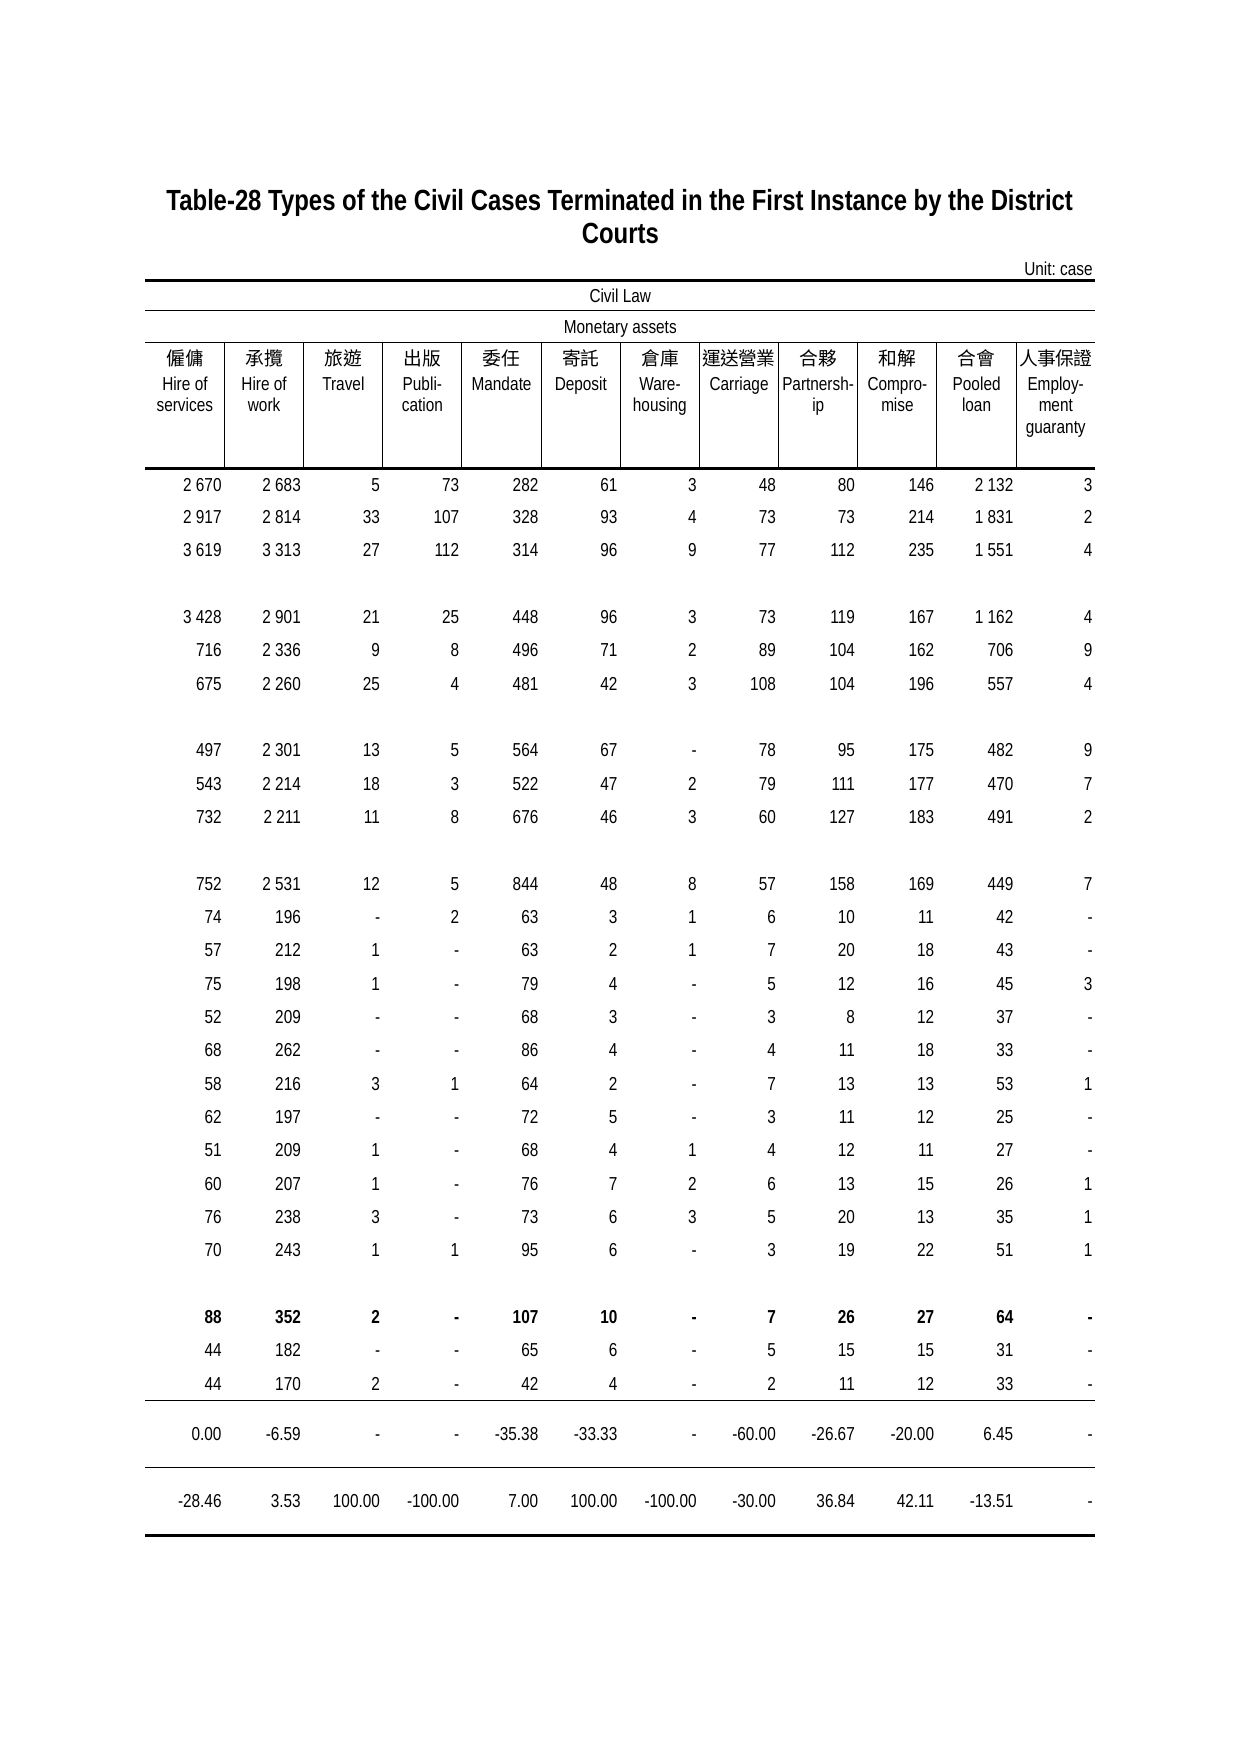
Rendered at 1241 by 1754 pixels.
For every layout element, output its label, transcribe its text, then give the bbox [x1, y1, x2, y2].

table_cell [779, 700, 858, 733]
table_cell 6 [699, 900, 778, 933]
table_cell 3 [620, 470, 699, 500]
table_cell - [1016, 1300, 1095, 1333]
table_cell 182 [224, 1333, 303, 1367]
table_cell 60 [145, 1167, 224, 1200]
table_cell 448 [462, 600, 541, 633]
table_cell 3 [620, 800, 699, 833]
table_cell 6 [541, 1200, 620, 1233]
table_cell 73 [383, 470, 462, 500]
table_cell 1 [304, 1167, 383, 1200]
table_cell 3 [304, 1067, 383, 1100]
table_cell [858, 567, 937, 600]
table_cell 42 [937, 900, 1016, 933]
table_cell 31 [937, 1333, 1016, 1367]
table_cell 86 [462, 1033, 541, 1067]
table_cell 9 [620, 533, 699, 567]
table_cell [224, 833, 303, 867]
table_cell 497 [145, 733, 224, 767]
table_cell 2 [620, 1167, 699, 1200]
table_cell 167 [858, 600, 937, 633]
table_cell 35 [937, 1200, 1016, 1233]
table_cell - [304, 1333, 383, 1367]
table_cell 73 [699, 600, 778, 633]
table_cell 10 [541, 1300, 620, 1333]
table_cell 3 313 [224, 533, 303, 567]
table_cell 146 [858, 470, 937, 500]
table_cell 51 [937, 1233, 1016, 1267]
table_cell 25 [383, 600, 462, 633]
table_cell 78 [699, 733, 778, 767]
table_cell [145, 700, 224, 733]
table_cell 16 [858, 967, 937, 1000]
table_cell 112 [779, 533, 858, 567]
table_cell 1 551 [937, 533, 1016, 567]
table_cell 48 [699, 470, 778, 500]
table_cell 3 [304, 1200, 383, 1233]
table_cell [858, 833, 937, 867]
table_cell 12 [858, 1100, 937, 1133]
table_cell -28.46 [145, 1468, 224, 1533]
table_cell [699, 567, 778, 600]
table_cell 旅遊 [304, 343, 382, 373]
table_cell -30.00 [699, 1468, 778, 1533]
table_cell 64 [937, 1300, 1016, 1333]
table_cell 4 [541, 1033, 620, 1067]
table_cell 43 [937, 933, 1016, 967]
table_cell 1 [1016, 1233, 1095, 1267]
table_cell 80 [779, 470, 858, 500]
table_cell 2 917 [145, 500, 224, 533]
table_cell [779, 1267, 858, 1300]
table_cell 2 [620, 633, 699, 667]
table_cell [224, 700, 303, 733]
table_cell 12 [779, 967, 858, 1000]
table_cell 449 [937, 867, 1016, 900]
table_cell 13 [779, 1067, 858, 1100]
table_cell 564 [462, 733, 541, 767]
table_cell [858, 700, 937, 733]
table_cell 108 [699, 667, 778, 700]
table_cell - [383, 967, 462, 1000]
table_cell 1 [620, 933, 699, 967]
table_cell 4 [541, 1133, 620, 1167]
table_cell 68 [462, 1133, 541, 1167]
table_cell 12 [858, 1367, 937, 1400]
table_cell 706 [937, 633, 1016, 667]
table_cell 6 [699, 1167, 778, 1200]
table_cell 197 [224, 1100, 303, 1133]
table_cell 543 [145, 767, 224, 800]
table_cell 1 [304, 967, 383, 1000]
table_cell 2 [620, 767, 699, 800]
table_cell 33 [304, 500, 383, 533]
table_cell - [1016, 1367, 1095, 1400]
table_cell 2 301 [224, 733, 303, 767]
table_cell - [304, 900, 383, 933]
table_cell 4 [1016, 600, 1095, 633]
table_cell 183 [858, 800, 937, 833]
table_cell 2 814 [224, 500, 303, 533]
table_cell 11 [304, 800, 383, 833]
table_cell - [304, 1100, 383, 1133]
table_cell [224, 567, 303, 600]
table_cell 9 [1016, 633, 1095, 667]
table_cell 僱傭 [145, 343, 224, 373]
table_cell 5 [699, 1333, 778, 1367]
table_cell 68 [145, 1033, 224, 1067]
table_cell [462, 833, 541, 867]
table_cell 5 [541, 1100, 620, 1133]
table_cell [145, 567, 224, 600]
table_cell 7 [699, 1067, 778, 1100]
table_cell 314 [462, 533, 541, 567]
table_cell [699, 833, 778, 867]
table_cell 238 [224, 1200, 303, 1233]
table_cell 3 619 [145, 533, 224, 567]
table_cell 2 670 [145, 470, 224, 500]
table_cell - [620, 1367, 699, 1400]
table_cell 7.00 [462, 1468, 541, 1533]
table_cell 209 [224, 1133, 303, 1167]
table_cell 470 [937, 767, 1016, 800]
table_cell - [1016, 1033, 1095, 1067]
table_cell -100.00 [383, 1468, 462, 1533]
table_cell 11 [779, 1100, 858, 1133]
table_cell 6 [541, 1333, 620, 1367]
table_cell 3 [541, 1000, 620, 1033]
table_cell 716 [145, 633, 224, 667]
table_cell 70 [145, 1233, 224, 1267]
table_cell 2 901 [224, 600, 303, 633]
table_cell - [1016, 1000, 1095, 1033]
table_cell 1 [1016, 1167, 1095, 1200]
table_cell 3 [620, 600, 699, 633]
table_cell 1 [304, 1233, 383, 1267]
table_cell Employ- ment guaranty [1017, 373, 1095, 467]
table_cell 人事保證 [1017, 343, 1095, 373]
table_cell 22 [858, 1233, 937, 1267]
table_cell 出版 [383, 343, 461, 373]
table_cell 11 [858, 900, 937, 933]
table_cell [383, 1267, 462, 1300]
table_cell 4 [541, 1367, 620, 1400]
table_cell 47 [541, 767, 620, 800]
table_cell 4 [1016, 533, 1095, 567]
table_cell 7 [699, 1300, 778, 1333]
table_cell [699, 700, 778, 733]
table_cell 119 [779, 600, 858, 633]
table_cell 15 [858, 1167, 937, 1200]
table_cell 委任 [462, 343, 541, 373]
table_cell -33.33 [541, 1401, 620, 1467]
table_cell 1 [620, 1133, 699, 1167]
table_cell 2 [541, 1067, 620, 1100]
table_cell 3.53 [224, 1468, 303, 1533]
table_cell [541, 567, 620, 600]
table_cell 95 [462, 1233, 541, 1267]
table_cell -13.51 [937, 1468, 1016, 1533]
table_cell 合會 [937, 343, 1016, 373]
table_cell [145, 833, 224, 867]
table_cell 127 [779, 800, 858, 833]
table_cell 4 [699, 1033, 778, 1067]
table_cell 合夥 [779, 343, 857, 373]
table_cell 522 [462, 767, 541, 800]
table_cell 3 [541, 900, 620, 933]
table_cell 48 [541, 867, 620, 900]
table_cell Deposit [542, 373, 620, 467]
table_cell - [383, 1033, 462, 1067]
table_cell - [620, 967, 699, 1000]
table_cell 5 [383, 733, 462, 767]
table_cell -60.00 [699, 1401, 778, 1467]
table_cell -20.00 [858, 1401, 937, 1467]
table_cell - [383, 1300, 462, 1333]
table_cell 4 [620, 500, 699, 533]
table_cell 107 [462, 1300, 541, 1333]
table_cell 235 [858, 533, 937, 567]
table_cell - [304, 1401, 383, 1467]
table_cell 1 162 [937, 600, 1016, 633]
table_cell 2 260 [224, 667, 303, 700]
table_cell 2 214 [224, 767, 303, 800]
table_cell 3 [1016, 470, 1095, 500]
table_cell 26 [937, 1167, 1016, 1200]
table_cell 11 [779, 1367, 858, 1400]
table_cell 676 [462, 800, 541, 833]
table_cell - [1016, 933, 1095, 967]
table_cell 491 [937, 800, 1016, 833]
table_cell [541, 1267, 620, 1300]
table_cell 3 [620, 1200, 699, 1233]
table_cell 15 [779, 1333, 858, 1367]
table_cell 844 [462, 867, 541, 900]
table_cell 53 [937, 1067, 1016, 1100]
table_cell - [620, 1333, 699, 1367]
table_cell [699, 1267, 778, 1300]
table_cell 25 [304, 667, 383, 700]
table_cell 79 [699, 767, 778, 800]
table_cell 51 [145, 1133, 224, 1167]
table_cell 運送營業 [700, 343, 778, 373]
table_cell 1 [383, 1067, 462, 1100]
table_cell 262 [224, 1033, 303, 1067]
table_cell - [1016, 1133, 1095, 1167]
table_cell 95 [779, 733, 858, 767]
table_cell 25 [937, 1100, 1016, 1133]
table_cell 7 [1016, 767, 1095, 800]
table_cell 75 [145, 967, 224, 1000]
table_cell [541, 700, 620, 733]
table_cell 4 [383, 667, 462, 700]
table_cell 107 [383, 500, 462, 533]
table_cell [620, 567, 699, 600]
table_cell 177 [858, 767, 937, 800]
table_cell Carriage [700, 373, 778, 467]
table_cell 60 [699, 800, 778, 833]
table_cell 196 [858, 667, 937, 700]
table_cell 2 [699, 1367, 778, 1400]
table_cell [937, 1267, 1016, 1300]
table_cell [1016, 700, 1095, 733]
table_cell 72 [462, 1100, 541, 1133]
table_cell 198 [224, 967, 303, 1000]
table_cell [779, 567, 858, 600]
table_cell - [1016, 1468, 1095, 1533]
text Table-28 Types of the Civil Cases Terminated in the First Instance by the District Courts [148, 183, 1092, 250]
table_cell - [304, 1000, 383, 1033]
table_cell -6.59 [224, 1401, 303, 1467]
table_cell 158 [779, 867, 858, 900]
table_cell - [304, 1033, 383, 1067]
table_cell [462, 1267, 541, 1300]
table_cell 27 [937, 1133, 1016, 1167]
table_cell 93 [541, 500, 620, 533]
table_cell 13 [858, 1067, 937, 1100]
table_cell 112 [383, 533, 462, 567]
table_cell 104 [779, 667, 858, 700]
table_cell 73 [462, 1200, 541, 1233]
table_cell 2 [304, 1367, 383, 1400]
table_cell 33 [937, 1367, 1016, 1400]
table_cell 482 [937, 733, 1016, 767]
table_cell 2 336 [224, 633, 303, 667]
table_cell 2 132 [937, 470, 1016, 500]
table_cell [304, 833, 383, 867]
table_cell Publi- cation [383, 373, 461, 467]
table_cell 3 428 [145, 600, 224, 633]
table_cell 2 [541, 933, 620, 967]
table_cell 3 [699, 1233, 778, 1267]
table_cell 42 [462, 1367, 541, 1400]
table_cell 496 [462, 633, 541, 667]
table_cell 倉庫 [621, 343, 699, 373]
table_cell Mandate [462, 373, 541, 467]
table_cell [304, 567, 383, 600]
table_cell 175 [858, 733, 937, 767]
table_cell 19 [779, 1233, 858, 1267]
table_cell [462, 700, 541, 733]
table_cell 675 [145, 667, 224, 700]
table_cell 3 [699, 1100, 778, 1133]
table_cell 3 [620, 667, 699, 700]
table_cell 33 [937, 1033, 1016, 1067]
table_cell 62 [145, 1100, 224, 1133]
table_cell 2 211 [224, 800, 303, 833]
table_cell Travel [304, 373, 382, 467]
table_cell 64 [462, 1067, 541, 1100]
table_cell 63 [462, 900, 541, 933]
table_cell [858, 1267, 937, 1300]
table_cell 100.00 [541, 1468, 620, 1533]
table_cell 71 [541, 633, 620, 667]
table_cell 37 [937, 1000, 1016, 1033]
table_cell 4 [699, 1133, 778, 1167]
table_cell 12 [304, 867, 383, 900]
table_cell 2 [383, 900, 462, 933]
table_cell - [383, 933, 462, 967]
table_cell 4 [1016, 667, 1095, 700]
table_cell 18 [858, 933, 937, 967]
table_cell 209 [224, 1000, 303, 1033]
table_cell [462, 567, 541, 600]
table_cell - [1016, 1100, 1095, 1133]
table_cell - [383, 1200, 462, 1233]
table_cell 162 [858, 633, 937, 667]
table_cell 7 [541, 1167, 620, 1200]
table_cell [541, 833, 620, 867]
table_cell 13 [304, 733, 383, 767]
table_cell 27 [858, 1300, 937, 1333]
table_cell Partnersh-ip [779, 373, 857, 467]
table_cell 73 [779, 500, 858, 533]
table_cell 1 [1016, 1200, 1095, 1233]
table_cell Hire of work [225, 373, 303, 467]
table_cell 2 683 [224, 470, 303, 500]
table_cell 44 [145, 1333, 224, 1367]
table_cell 46 [541, 800, 620, 833]
table_cell 1 [304, 1133, 383, 1167]
table_cell [383, 567, 462, 600]
table_cell [620, 1267, 699, 1300]
table_cell 196 [224, 900, 303, 933]
table_cell 13 [858, 1200, 937, 1233]
table_cell - [620, 733, 699, 767]
table_cell 3 [383, 767, 462, 800]
table_cell 1 [304, 933, 383, 967]
table_cell 9 [304, 633, 383, 667]
table_cell 21 [304, 600, 383, 633]
table_cell 89 [699, 633, 778, 667]
table_cell 20 [779, 1200, 858, 1233]
table_cell 1 831 [937, 500, 1016, 533]
table_cell 6 [541, 1233, 620, 1267]
table_cell 352 [224, 1300, 303, 1333]
table_cell 18 [858, 1033, 937, 1067]
table_cell 481 [462, 667, 541, 700]
table_cell 63 [462, 933, 541, 967]
table_cell 88 [145, 1300, 224, 1333]
table_cell 和解 [858, 343, 936, 373]
table_cell Monetary assets [145, 311, 1095, 342]
text Unit: case [148, 257, 1092, 279]
table_cell 216 [224, 1067, 303, 1100]
table_cell Pooled loan [937, 373, 1016, 467]
table_cell - [383, 1133, 462, 1167]
table_cell 3 [1016, 967, 1095, 1000]
table_cell 328 [462, 500, 541, 533]
table_cell 0.00 [145, 1401, 224, 1467]
table_cell 10 [779, 900, 858, 933]
table_cell 36.84 [779, 1468, 858, 1533]
table_cell 77 [699, 533, 778, 567]
table_cell [1016, 1267, 1095, 1300]
table_cell 68 [462, 1000, 541, 1033]
table_cell 214 [858, 500, 937, 533]
table_cell 170 [224, 1367, 303, 1400]
table_cell 1 [620, 900, 699, 933]
table_cell - [620, 1033, 699, 1067]
table_cell 5 [304, 470, 383, 500]
table_cell 42 [541, 667, 620, 700]
table_cell 5 [383, 867, 462, 900]
table_cell 207 [224, 1167, 303, 1200]
table_cell 732 [145, 800, 224, 833]
table_cell -26.67 [779, 1401, 858, 1467]
table_cell 2 [1016, 500, 1095, 533]
table_cell - [620, 1300, 699, 1333]
table_cell 282 [462, 470, 541, 500]
table_cell 5 [699, 1200, 778, 1233]
table_cell [383, 833, 462, 867]
table_cell 73 [699, 500, 778, 533]
table_cell 96 [541, 533, 620, 567]
table_cell 104 [779, 633, 858, 667]
table_cell 1 [1016, 1067, 1095, 1100]
table_cell 58 [145, 1067, 224, 1100]
table_cell [304, 700, 383, 733]
table_cell 2 [1016, 800, 1095, 833]
table_cell [937, 567, 1016, 600]
table_cell - [620, 1401, 699, 1467]
table_cell [937, 700, 1016, 733]
table_cell 承攬 [225, 343, 303, 373]
table_cell 8 [779, 1000, 858, 1033]
table_cell -100.00 [620, 1468, 699, 1533]
table_cell 11 [779, 1033, 858, 1067]
table_cell [620, 833, 699, 867]
table_cell 12 [858, 1000, 937, 1033]
table_cell - [620, 1100, 699, 1133]
table_cell 1 [383, 1233, 462, 1267]
table_cell Compro- mise [858, 373, 936, 467]
table_cell 7 [699, 933, 778, 967]
table_cell [304, 1267, 383, 1300]
table_cell 96 [541, 600, 620, 633]
table_cell 8 [383, 800, 462, 833]
table_cell 76 [145, 1200, 224, 1233]
table_cell 8 [620, 867, 699, 900]
table_cell 15 [858, 1333, 937, 1367]
table_cell [620, 700, 699, 733]
table_cell 2 531 [224, 867, 303, 900]
table_cell - [1016, 1401, 1095, 1467]
table_cell -35.38 [462, 1401, 541, 1467]
table_cell 52 [145, 1000, 224, 1033]
table_cell - [383, 1167, 462, 1200]
table_cell - [383, 1000, 462, 1033]
table_cell [224, 1267, 303, 1300]
table_cell [145, 1267, 224, 1300]
table_cell 11 [858, 1133, 937, 1167]
table_cell 67 [541, 733, 620, 767]
table_cell 4 [541, 967, 620, 1000]
table_cell - [383, 1333, 462, 1367]
table_cell 12 [779, 1133, 858, 1167]
table_cell 79 [462, 967, 541, 1000]
table_cell 243 [224, 1233, 303, 1267]
table_cell - [1016, 900, 1095, 933]
table_cell Hire of services [145, 373, 224, 467]
table_cell 752 [145, 867, 224, 900]
table_cell - [1016, 1333, 1095, 1367]
table_cell [1016, 567, 1095, 600]
table_cell - [383, 1401, 462, 1467]
table_cell [937, 833, 1016, 867]
table_cell - [620, 1000, 699, 1033]
table_cell 111 [779, 767, 858, 800]
table_cell 3 [699, 1000, 778, 1033]
table_cell 27 [304, 533, 383, 567]
table_cell Ware- housing [621, 373, 699, 467]
table_cell [779, 833, 858, 867]
table_cell [383, 700, 462, 733]
table_cell 9 [1016, 733, 1095, 767]
table_cell 26 [779, 1300, 858, 1333]
table_cell - [383, 1100, 462, 1133]
table_cell 44 [145, 1367, 224, 1400]
table_cell 100.00 [304, 1468, 383, 1533]
table_cell 557 [937, 667, 1016, 700]
table_cell 寄託 [542, 343, 620, 373]
table_cell 5 [699, 967, 778, 1000]
table_cell - [620, 1067, 699, 1100]
table_cell 8 [383, 633, 462, 667]
table_cell 57 [145, 933, 224, 967]
table_cell 7 [1016, 867, 1095, 900]
table_cell 65 [462, 1333, 541, 1367]
table_cell 169 [858, 867, 937, 900]
table_cell 61 [541, 470, 620, 500]
table_cell 74 [145, 900, 224, 933]
table_cell 45 [937, 967, 1016, 1000]
table_cell 18 [304, 767, 383, 800]
table_cell [1016, 833, 1095, 867]
table_cell 6.45 [937, 1401, 1016, 1467]
table_cell - [383, 1367, 462, 1400]
table_cell 57 [699, 867, 778, 900]
table_cell 42.11 [858, 1468, 937, 1533]
table_cell 76 [462, 1167, 541, 1200]
table_cell 13 [779, 1167, 858, 1200]
table_cell - [620, 1233, 699, 1267]
table_header Civil Law [145, 282, 1095, 310]
table_cell 2 [304, 1300, 383, 1333]
table_cell 20 [779, 933, 858, 967]
table_cell 212 [224, 933, 303, 967]
